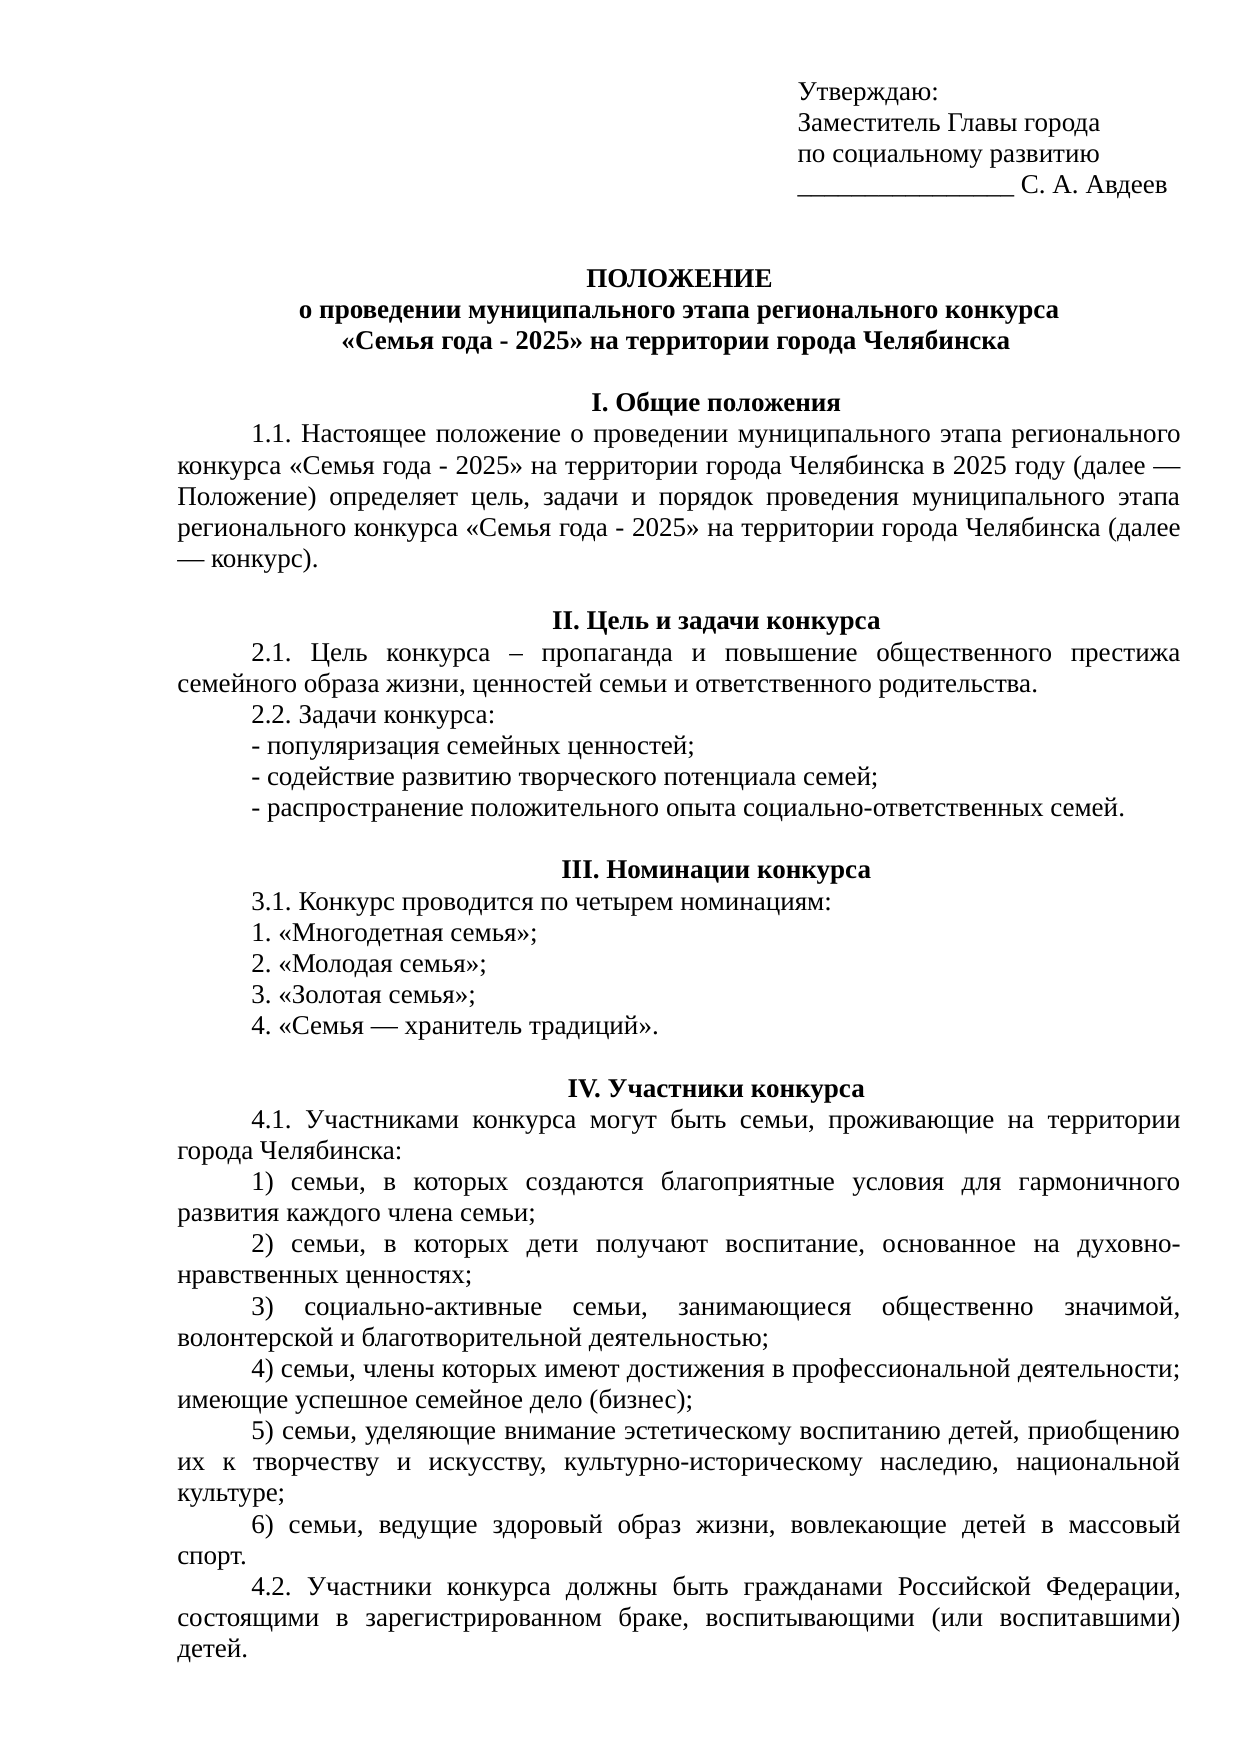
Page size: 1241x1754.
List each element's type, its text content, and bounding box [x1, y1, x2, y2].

text 6) семьи, ведущие здоровый образ жизни, вовлекающие детей в массовый спорт. [177, 1508, 1181, 1570]
text ________________ С. А. Авдеев [797, 168, 1181, 199]
text - содействие развитию творческого потенциала семей; [177, 760, 1181, 791]
text 5) семьи, уделяющие внимание эстетическому воспитанию детей, приобщению их к творчеству и искусству, культурно-историческому наследию, национальной культуре; [177, 1414, 1181, 1508]
text по социальному развитию [797, 137, 1181, 168]
text 2) семьи, в которых дети получают воспитание, основанное на духовно-нравственных ценностях; [177, 1227, 1181, 1290]
text 1) семьи, в которых создаются благоприятные условия для гармоничного развития каждого члена семьи; [177, 1165, 1181, 1227]
text 4) семьи, члены которых имеют достижения в профессиональной деятельности; имеющие успешное семейное дело (бизнес); [177, 1352, 1181, 1414]
text 3.1. Конкурс проводится по четырем номинациям: [177, 885, 1181, 916]
text ПОЛОЖЕНИЕ [177, 262, 1181, 293]
text 4.1. Участниками конкурса могут быть семьи, проживающие на территории города Челябинска: [177, 1103, 1181, 1165]
text 3) социально-активные семьи, занимающиеся общественно значимой, волонтерской и благотворительной деятельностью; [177, 1290, 1181, 1352]
text о проведении муниципального этапа регионального конкурса «Семья года - 2025» на территории города Челябинска [177, 293, 1181, 355]
text I. Общие положения [177, 386, 1181, 418]
text - популяризация семейных ценностей; [177, 729, 1181, 760]
text Утверждаю: [797, 75, 1181, 106]
text 2. «Молодая семья»; [177, 947, 1181, 978]
text III. Номинации конкурса [177, 854, 1181, 885]
text 3. «Золотая семья»; [177, 978, 1181, 1009]
text 4. «Семья — хранитель традиций». [177, 1009, 1181, 1041]
text 2.1. Цель конкурса – пропаганда и повышение общественного престижа семейного образа жизни, ценностей семьи и ответственного родительства. [177, 636, 1181, 698]
text IV. Участники конкурса [177, 1072, 1181, 1103]
text 4.2. Участники конкурса должны быть гражданами Российской Федерации, состоящими в зарегистрированном браке, воспитывающими (или воспитавшими) детей. [177, 1570, 1181, 1663]
text 1. «Многодетная семья»; [177, 916, 1181, 947]
text Заместитель Главы города [797, 106, 1181, 137]
text - распространение положительного опыта социально-ответственных семей. [177, 791, 1181, 822]
text II. Цель и задачи конкурса [177, 604, 1181, 636]
text 2.2. Задачи конкурса: [177, 698, 1181, 729]
text 1.1. Настоящее положение о проведении муниципального этапа регионального конкурса «Семья года - 2025» на территории города Челябинска в 2025 году (далее — Положение) определяет цель, задачи и порядок проведения муниципального этапа регионального конкурса «Семья года - 2025» на территории города Челябинска (далее — конкурс). [177, 418, 1181, 573]
